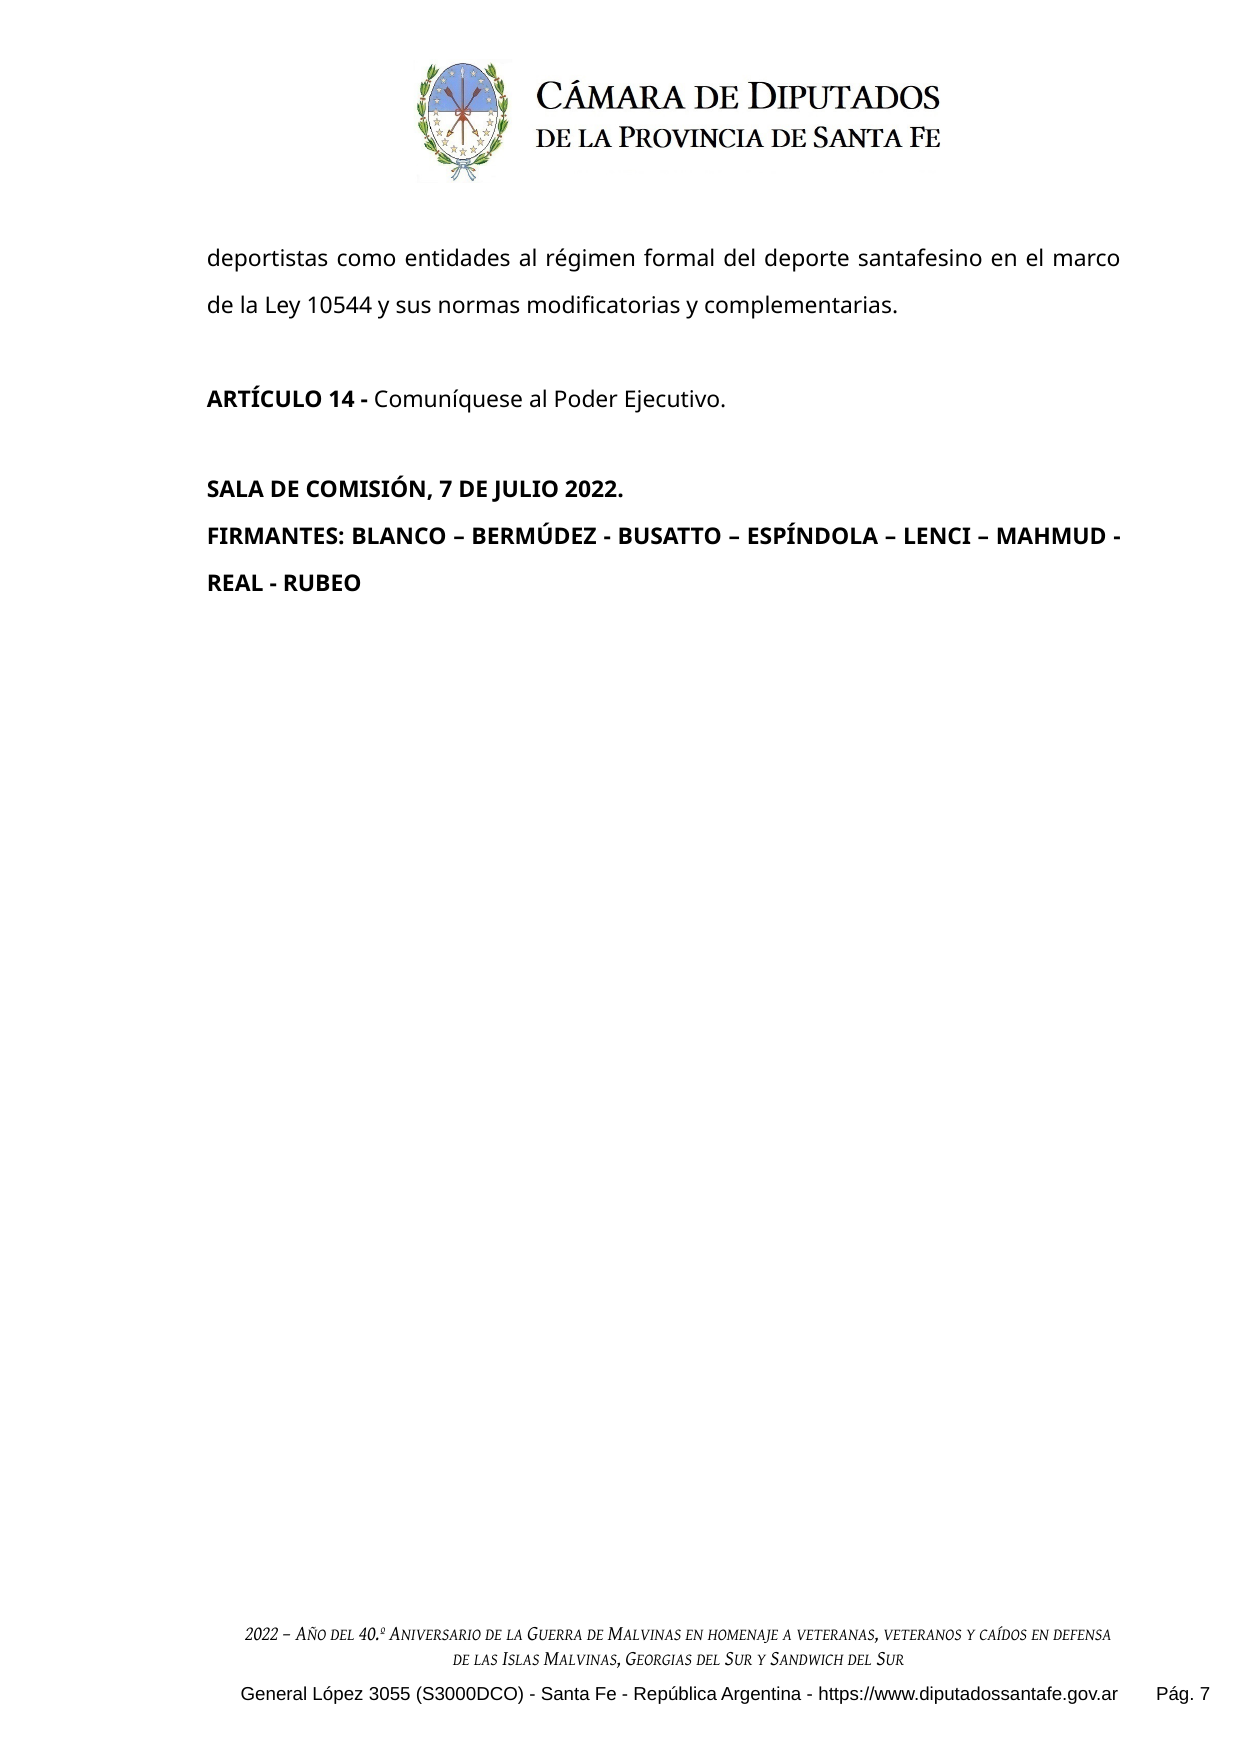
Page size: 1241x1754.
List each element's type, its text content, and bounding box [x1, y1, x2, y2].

picture [413, 59, 945, 183]
text deportistas como entidades al régimen formal del deporte santafesino en el marco de la Ley 10544 y sus normas modificatorias y complementarias. [207, 242, 1122, 320]
text SALA DE COMISIÓN, 7 DE JULIO 2022. [207, 473, 1122, 504]
text FIRMANTES: BLANCO – BERMÚDEZ - BUSATTO – ESPÍNDOLA – LENCI – MAHMUD - REAL - RUBEO [207, 520, 1122, 598]
text ARTÍCULO 14 - Comuníquese al Poder Ejecutivo. [207, 383, 1122, 414]
